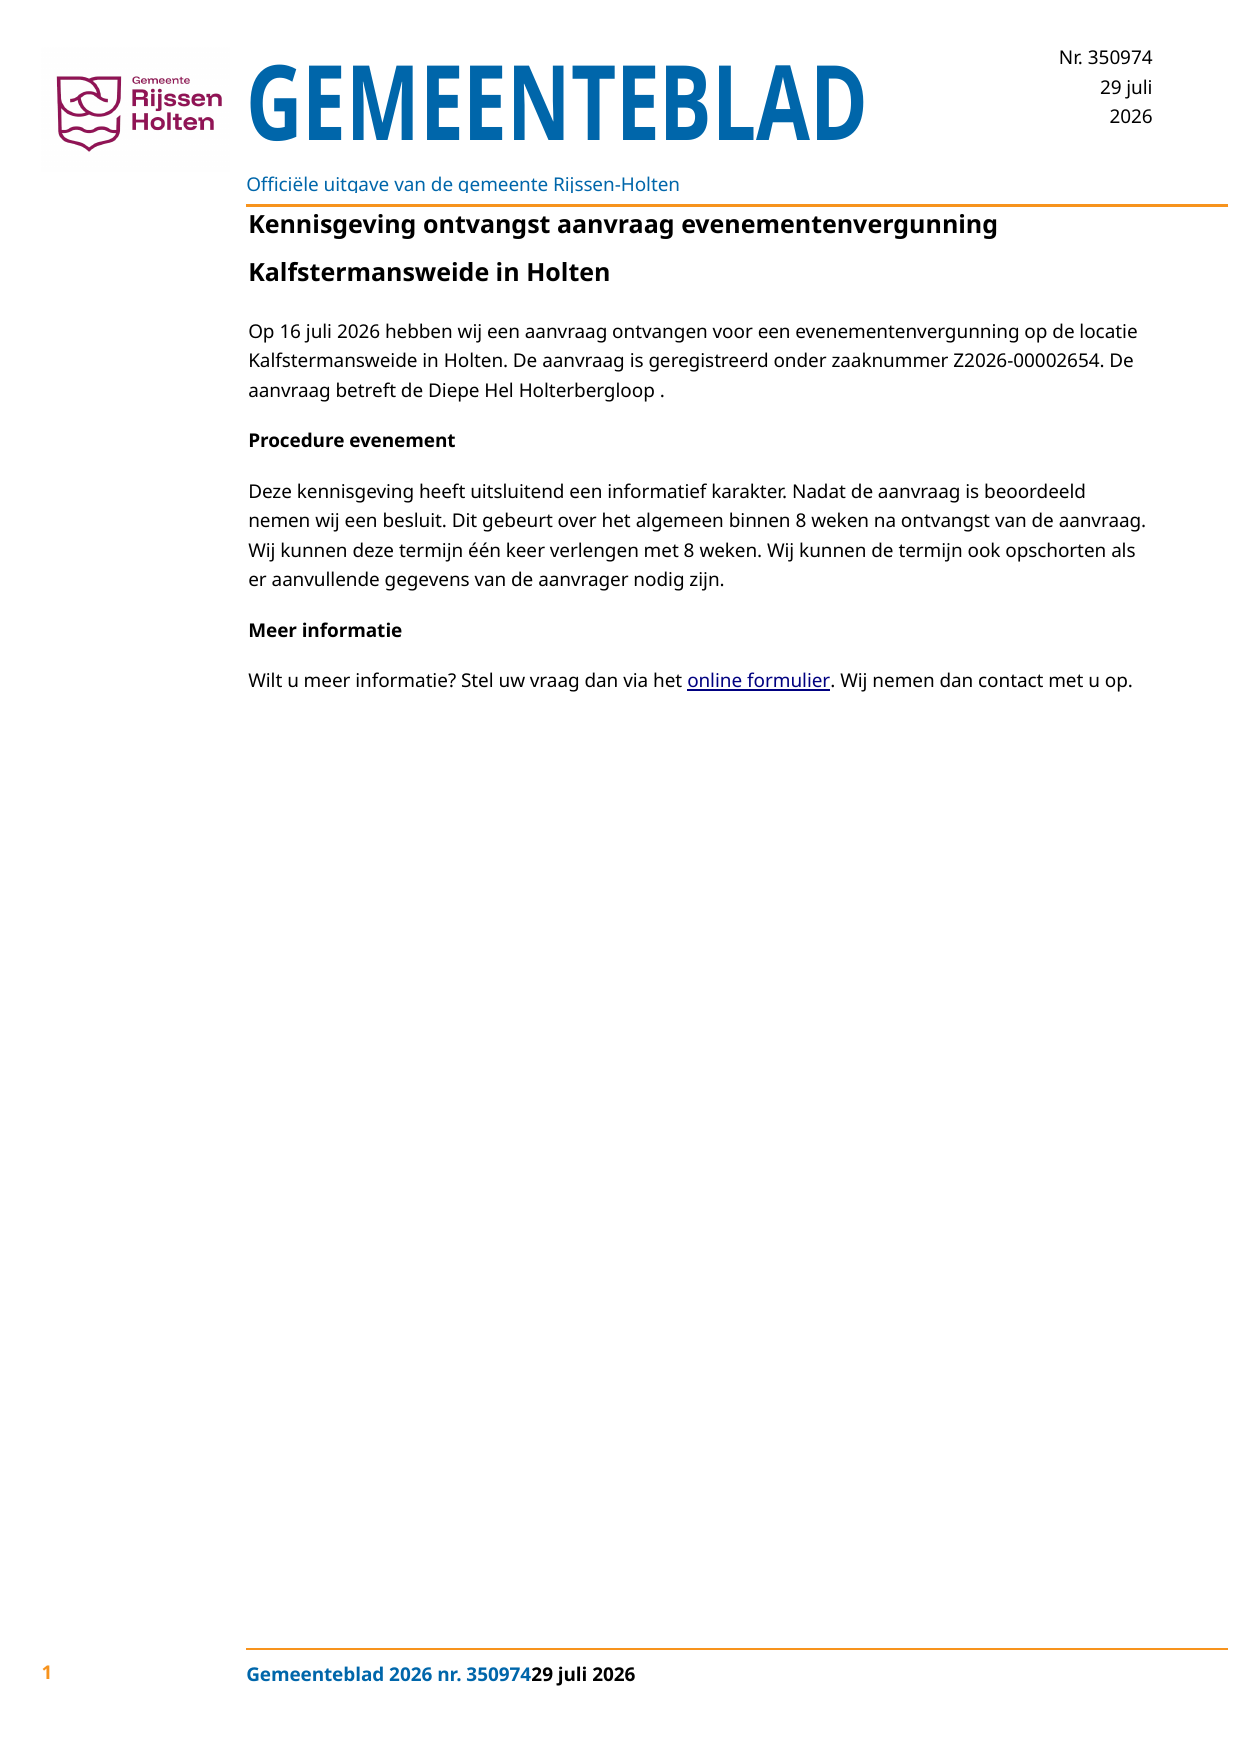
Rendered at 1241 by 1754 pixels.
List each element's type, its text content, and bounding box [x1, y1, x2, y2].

text Procedure evenement [248, 427, 1152, 453]
text Deze kennisgeving heeft uitsluitend een informatief karakter. Nadat de aanvraag is beoordeeld nemen wij een besluit. Dit gebeurt over het algemeen binnen 8 weken na ontvangst van de aanvraag. Wij kunnen deze termijn één keer verlengen met 8 weken. Wij kunnen de termijn ook opschorten als er aanvullende gegevens van de aanvrager nodig zijn. [248, 478, 1152, 592]
text Op 16 juli 2026 hebben wij een aanvraag ontvangen voor een evenementenvergunning op de locatie Kalfstermansweide in Holten. De aanvraag is geregistreerd onder zaaknummer Z2026-00002654. De aanvraag betreft de Diepe Hel Holterbergloop . [248, 318, 1152, 403]
text Kennisgeving ontvangst aanvraag evenementenvergunning Kalfstermansweide in Holten [248, 207, 1152, 288]
text Meer informatie [248, 617, 1152, 643]
text Wilt u meer informatie? Stel uw vraag dan via het online formulier. Wij nemen dan contact met u op. [248, 667, 1152, 693]
picture [41, 47, 231, 172]
